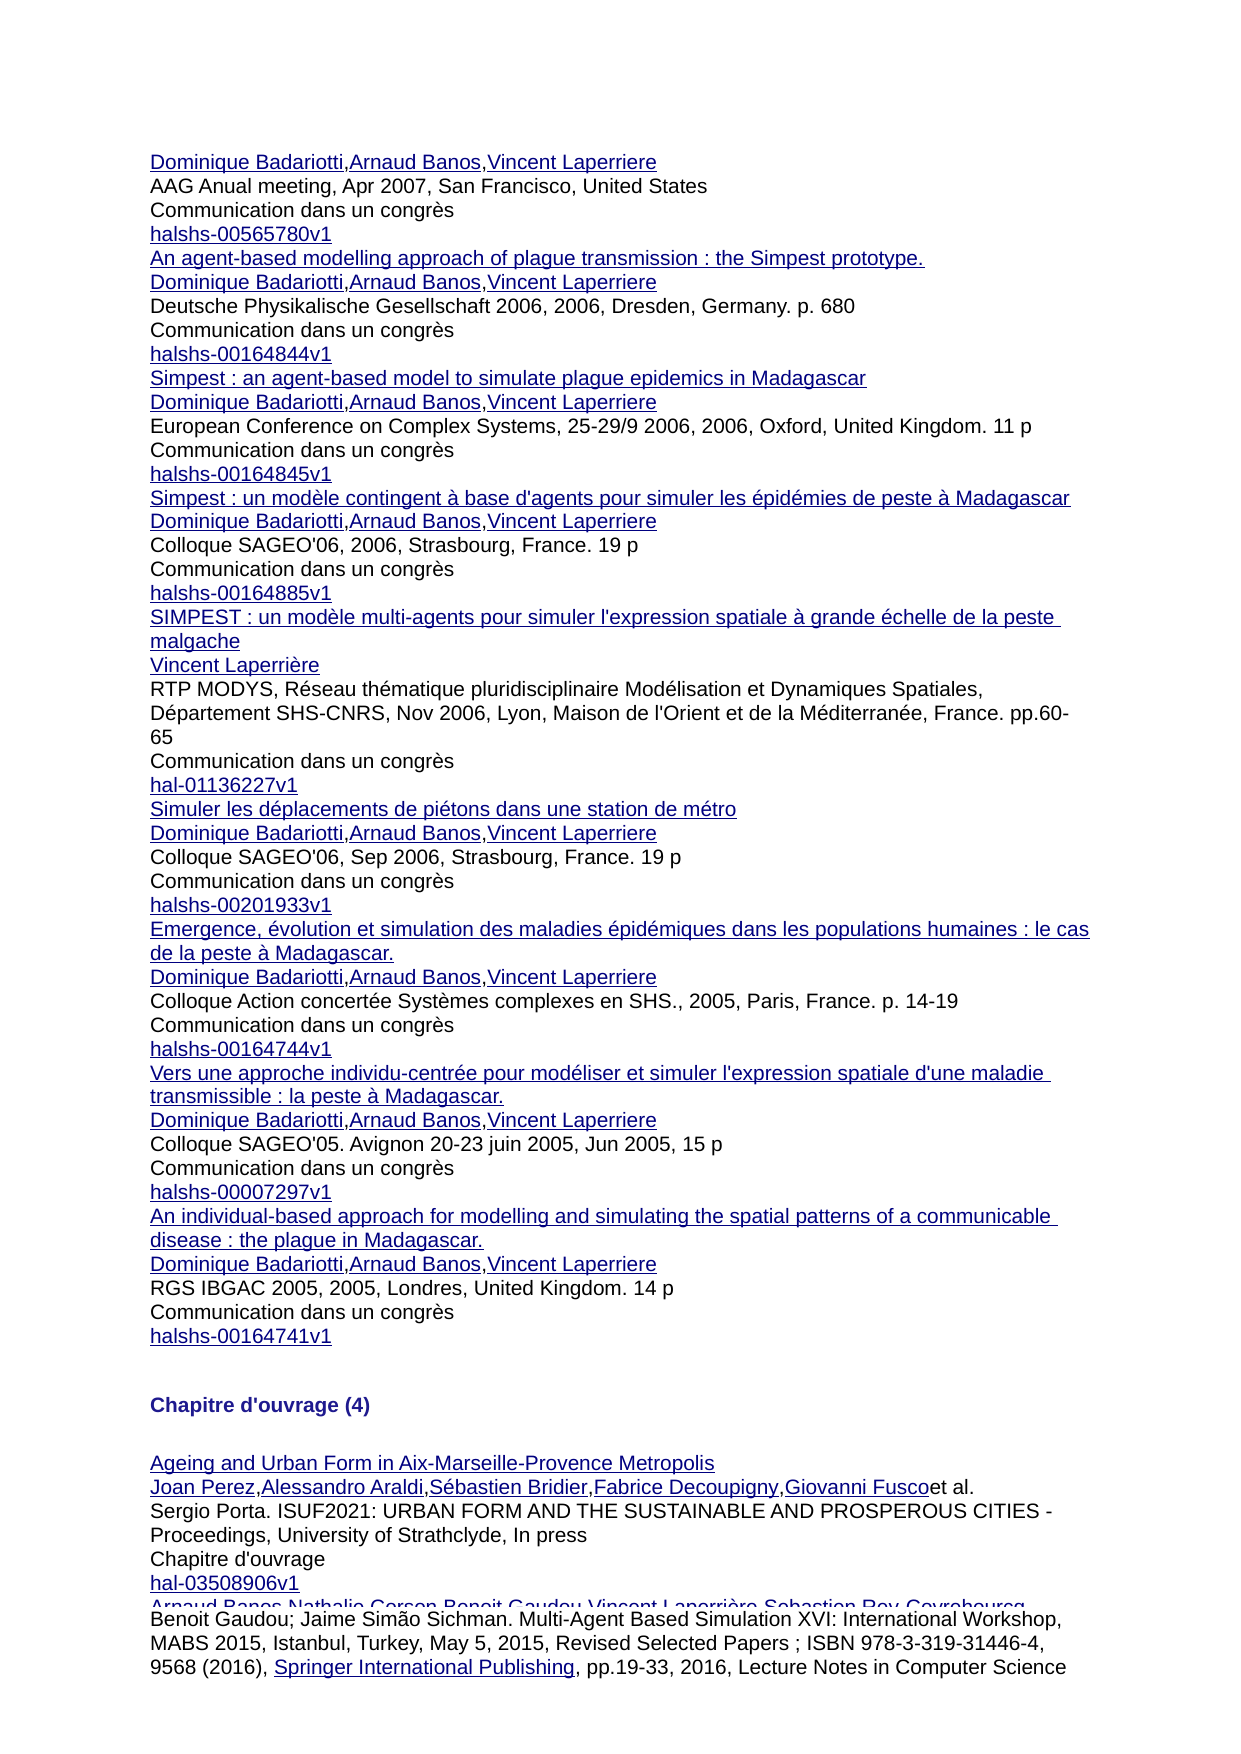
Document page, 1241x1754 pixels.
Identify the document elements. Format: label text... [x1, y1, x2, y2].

table_cell SIMPEST : un modèle multi-agents pour simuler l'expression spatiale à grande échelle de la peste malgache Vincent Laperrière RTP MODYS, Réseau thématique pluridisciplinaire Modélisation et Dynamiques Spatiales, Département SHS-CNRS, Nov 2006, Lyon, Maison de l'Orient et de la Méditerranée, France. pp.60-65 Communication dans un congrès hal-01136227v1 [150, 605, 1090, 797]
table_cell Vers une approche individu-centrée pour modéliser et simuler l'expression spatiale d'une maladie transmissible : la peste à Madagascar. Dominique Badariotti,Arnaud Banos,Vincent Laperriere Colloque SAGEO'05. Avignon 20-23 juin 2005, Jun 2005, 15 p Communication dans un congrès halshs-00007297v1 [150, 1060, 1090, 1204]
table_cell Simuler les déplacements de piétons dans une station de métro Dominique Badariotti,Arnaud Banos,Vincent Laperriere Colloque SAGEO'06, Sep 2006, Strasbourg, France. 19 p Communication dans un congrès halshs-00201933v1 [150, 797, 1090, 917]
table_cell Simpest : an agent-based model to simulate plague epidemics in Madagascar Dominique Badariotti,Arnaud Banos,Vincent Laperriere European Conference on Complex Systems, 25-29/9 2006, 2006, Oxford, United Kingdom. 11 p Communication dans un congrès halshs-00164845v1 [150, 366, 1090, 485]
table_header Ageing and Urban Form in Aix-Marseille-Provence Metropolis Joan Perez,Alessandro Araldi,Sébastien Bridier,Fabrice Decoupigny,Giovanni Fuscoet al. Sergio Porta. ISUF2021: URBAN FORM AND THE SUSTAINABLE AND PROSPEROUS CITIES - Proceedings, University of Strathclyde, In press Chapitre d'ouvrage hal-03508906v1 [150, 1451, 1090, 1595]
subtitle Chapitre d'ouvrage (4) [150, 1393, 1090, 1417]
table_cell Simpest : un modèle contingent à base d'agents pour simuler les épidémies de peste à Madagascar Dominique Badariotti,Arnaud Banos,Vincent Laperriere Colloque SAGEO'06, 2006, Strasbourg, France. 19 p Communication dans un congrès halshs-00164885v1 [150, 485, 1090, 605]
table_cell An agent-based modelling approach of plague transmission : the Simpest prototype. Dominique Badariotti,Arnaud Banos,Vincent Laperriere Deutsche Physikalische Gesellschaft 2006, 2006, Dresden, Germany. p. 680 Communication dans un congrès halshs-00164844v1 [150, 246, 1090, 366]
table_cell An individual-based approach for modelling and simulating the spatial patterns of a communicable disease : the plague in Madagascar. Dominique Badariotti,Arnaud Banos,Vincent Laperriere RGS IBGAC 2005, 2005, Londres, United Kingdom. 14 p Communication dans un congrès halshs-00164741v1 [150, 1204, 1090, 1348]
table_cell Dominique Badariotti,Arnaud Banos,Vincent Laperriere AAG Anual meeting, Apr 2007, San Francisco, United States Communication dans un congrès halshs-00565780v1 [150, 150, 1090, 246]
table_cell Coupling Micro and Macro Dynamics Models on Networks: Application to Disease Spread Arnaud Banos,Nathalie Corson,Benoit Gaudou,Vincent Laperrière,Sebastien Rey-Coyrehourcq Benoit Gaudou; Jaime Simão Sichman. Multi-Agent Based Simulation XVI: International Workshop, MABS 2015, Istanbul, Turkey, May 5, 2015, Revised Selected Papers ; ISBN 978-3-319-31446-4, 9568 (2016), Springer International Publishing, pp.19-33, 2016, Lecture Notes in Computer Science book series, 978-3-319-31446-4 978-3-319-31447-1. ⟨10.1007/978-3-319-31447-1_2⟩ Chapitre d'ouvrage hal-01301222v1 [150, 1595, 1090, 1679]
table_cell Emergence, évolution et simulation des maladies épidémiques dans les populations humaines : le cas [150, 917, 1090, 938]
table_cell de la peste à Madagascar. Dominique Badariotti,Arnaud Banos,Vincent Laperriere Colloque Action concertée Systèmes complexes en SHS., 2005, Paris, France. p. 14-19 Communication dans un congrès halshs-00164744v1 [150, 939, 1090, 1060]
